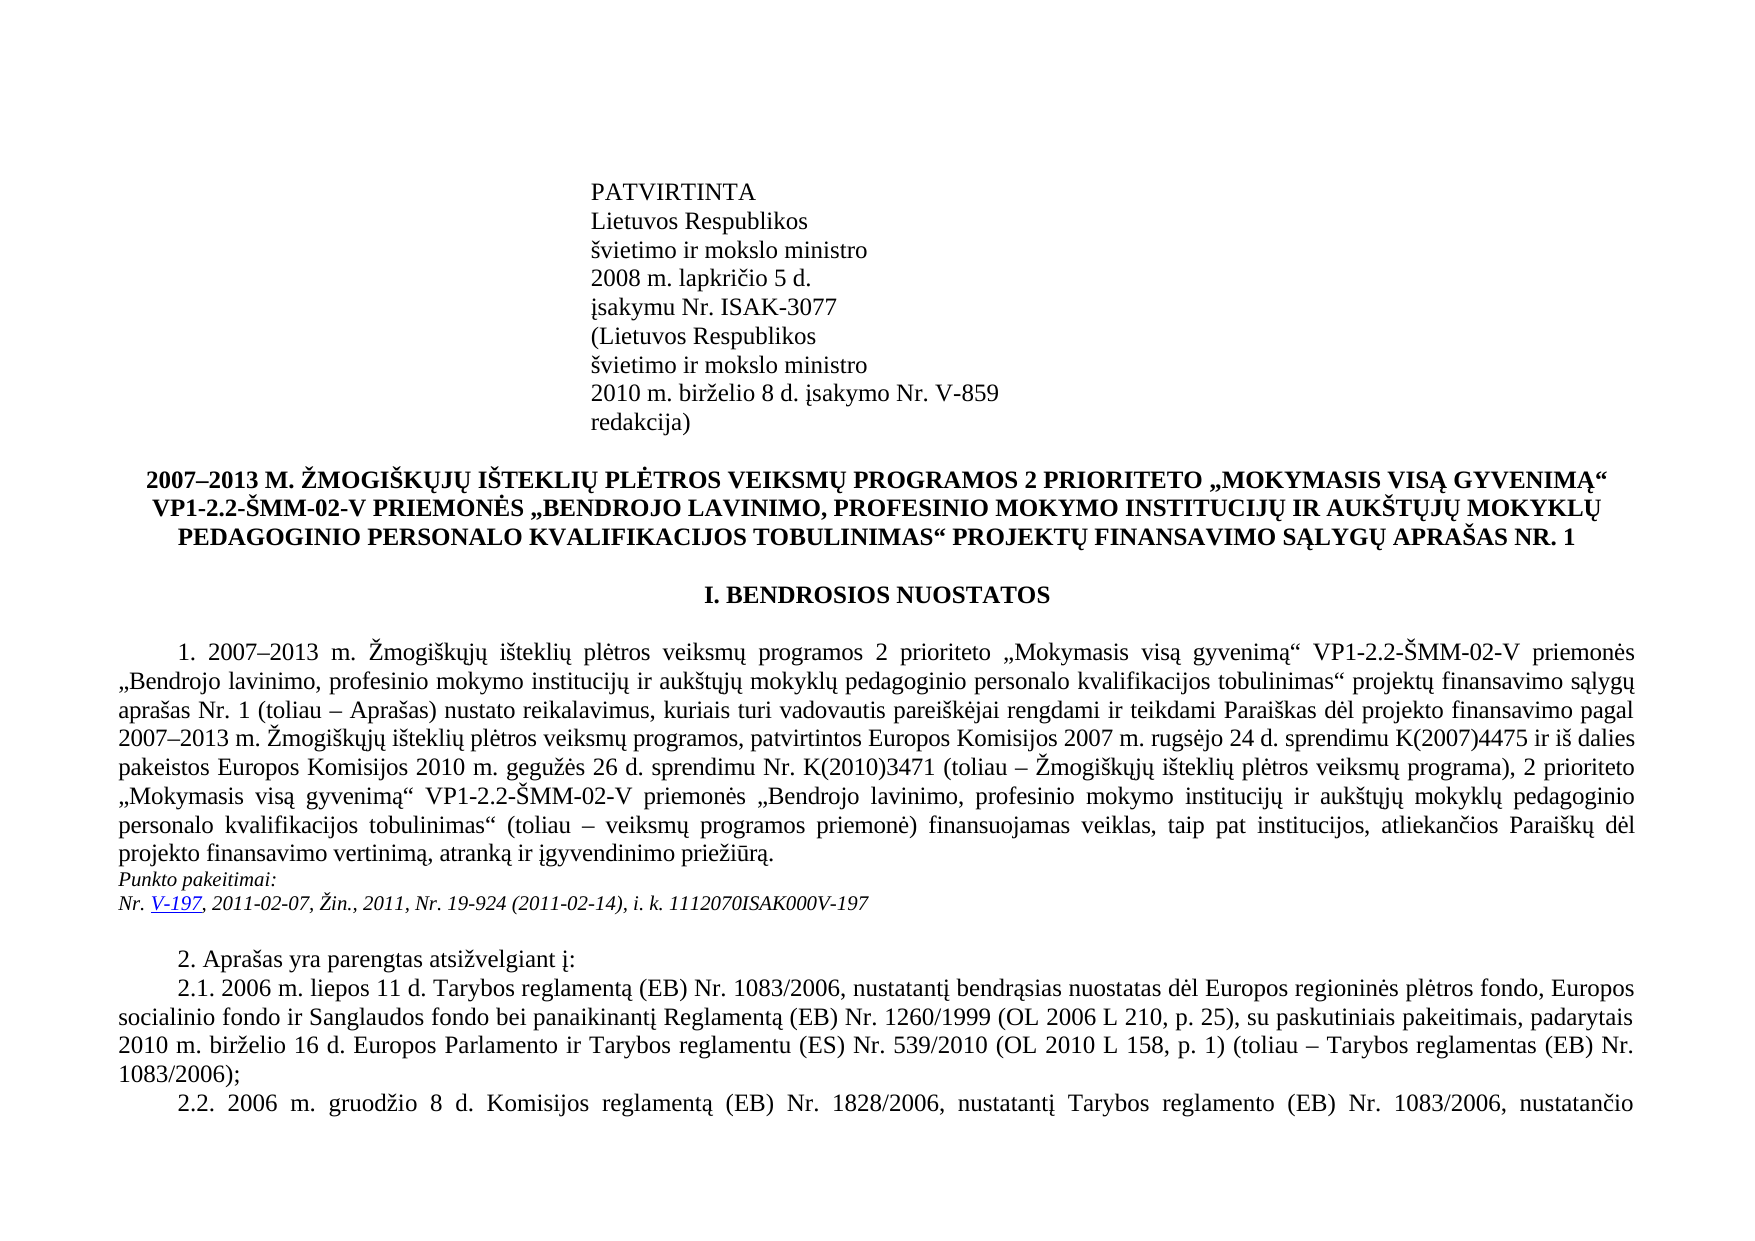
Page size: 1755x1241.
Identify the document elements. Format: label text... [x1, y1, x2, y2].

text 2010 m. birželio 8 d. įsakymo Nr. V-859 [591, 378, 1636, 407]
text patvirtinta [591, 177, 1636, 206]
text 2.1. 2006 m. liepos 11 d. Tarybos reglamentą (EB) Nr. 1083/2006, nustatantį bendrąsias nuostatas dėl Europos regioninės plėtros fondo, Europos socialinio fondo ir Sanglaudos fondo bei panaikinantį Reglamentą (EB) Nr. 1260/1999 (OL 2006 L 210, p. 25), su paskutiniais pakeitimais, padarytais 2010 m. birželio 16 d. Europos Parlamento ir Tarybos reglamentu (ES) Nr. 539/2010 (OL 2010 L 158, p. 1) (toliau – Tarybos reglamentas (EB) Nr. 1083/2006); [118, 973, 1636, 1088]
text I. Bendrosios nuostatos [118, 580, 1636, 608]
text švietimo ir mokslo ministro [591, 350, 1636, 378]
text (Lietuvos Respublikos [591, 321, 1636, 350]
text Punkto pakeitimai: [118, 867, 1636, 891]
text 2. Aprašas yra parengtas atsižvelgiant į: [118, 944, 1636, 973]
text redakcija) [591, 407, 1636, 436]
text įsakymu Nr. ISAK-3077 [591, 292, 1636, 321]
text 2007–2013 m. Žmogiškųjų išteklių plėtros veiksmų programos 2 prioriteto „mokymasis visą gyvenimą“ VP1-2.2-ŠMM-02-V PRIEMONĖs „BENDROJO LAVINIMO, PROFESINIO MOKYMO INSTITUCIJŲ IR AUKŠTŲJŲ MOKYKLŲ PEDAGOGINIO PERSONALO KVALIFIKACIJOS TOBULINIMAS“ projektų finansavimo sąlygų aprašas NR. 1 [118, 465, 1636, 551]
text Lietuvos Respublikos [591, 206, 1636, 235]
text 2.2. 2006 m. gruodžio 8 d. Komisijos reglamentą (EB) Nr. 1828/2006, nustatantį Tarybos reglamento (EB) Nr. 1083/2006, nustatančio [118, 1088, 1636, 1117]
text 1. 2007–2013 m. Žmogiškųjų išteklių plėtros veiksmų programos 2 prioriteto „Mokymasis visą gyvenimą“ VP1-2.2-ŠMM-02-V priemonės „Bendrojo lavinimo, profesinio mokymo institucijų ir aukštųjų mokyklų pedagoginio personalo kvalifikacijos tobulinimas“ projektų finansavimo sąlygų aprašas Nr. 1 (toliau – Aprašas) nustato reikalavimus, kuriais turi vadovautis pareiškėjai rengdami ir teikdami Paraiškas dėl projekto finansavimo pagal 2007–2013 m. Žmogiškųjų išteklių plėtros veiksmų programos, patvirtintos Europos Komisijos 2007 m. rugsėjo 24 d. sprendimu K(2007)4475 ir iš dalies pakeistos Europos Komisijos 2010 m. gegužės 26 d. sprendimu Nr. K(2010)3471 (toliau – Žmogiškųjų išteklių plėtros veiksmų programa), 2 prioriteto „Mokymasis visą gyvenimą“ VP1-2.2-ŠMM-02-V priemonės „Bendrojo lavinimo, profesinio mokymo institucijų ir aukštųjų mokyklų pedagoginio personalo kvalifikacijos tobulinimas“ (toliau – veiksmų programos priemonė) finansuojamas veiklas, taip pat institucijos, atliekančios Paraiškų dėl projekto finansavimo vertinimą, atranką ir įgyvendinimo priežiūrą. [118, 637, 1636, 867]
text švietimo ir mokslo ministro [591, 235, 1636, 263]
text Nr. V-197, 2011-02-07, Žin., 2011, Nr. 19-924 (2011-02-14), i. k. 1112070ISAK000V-197 [118, 891, 1636, 915]
text 2008 m. lapkričio 5 d. [591, 263, 1636, 292]
